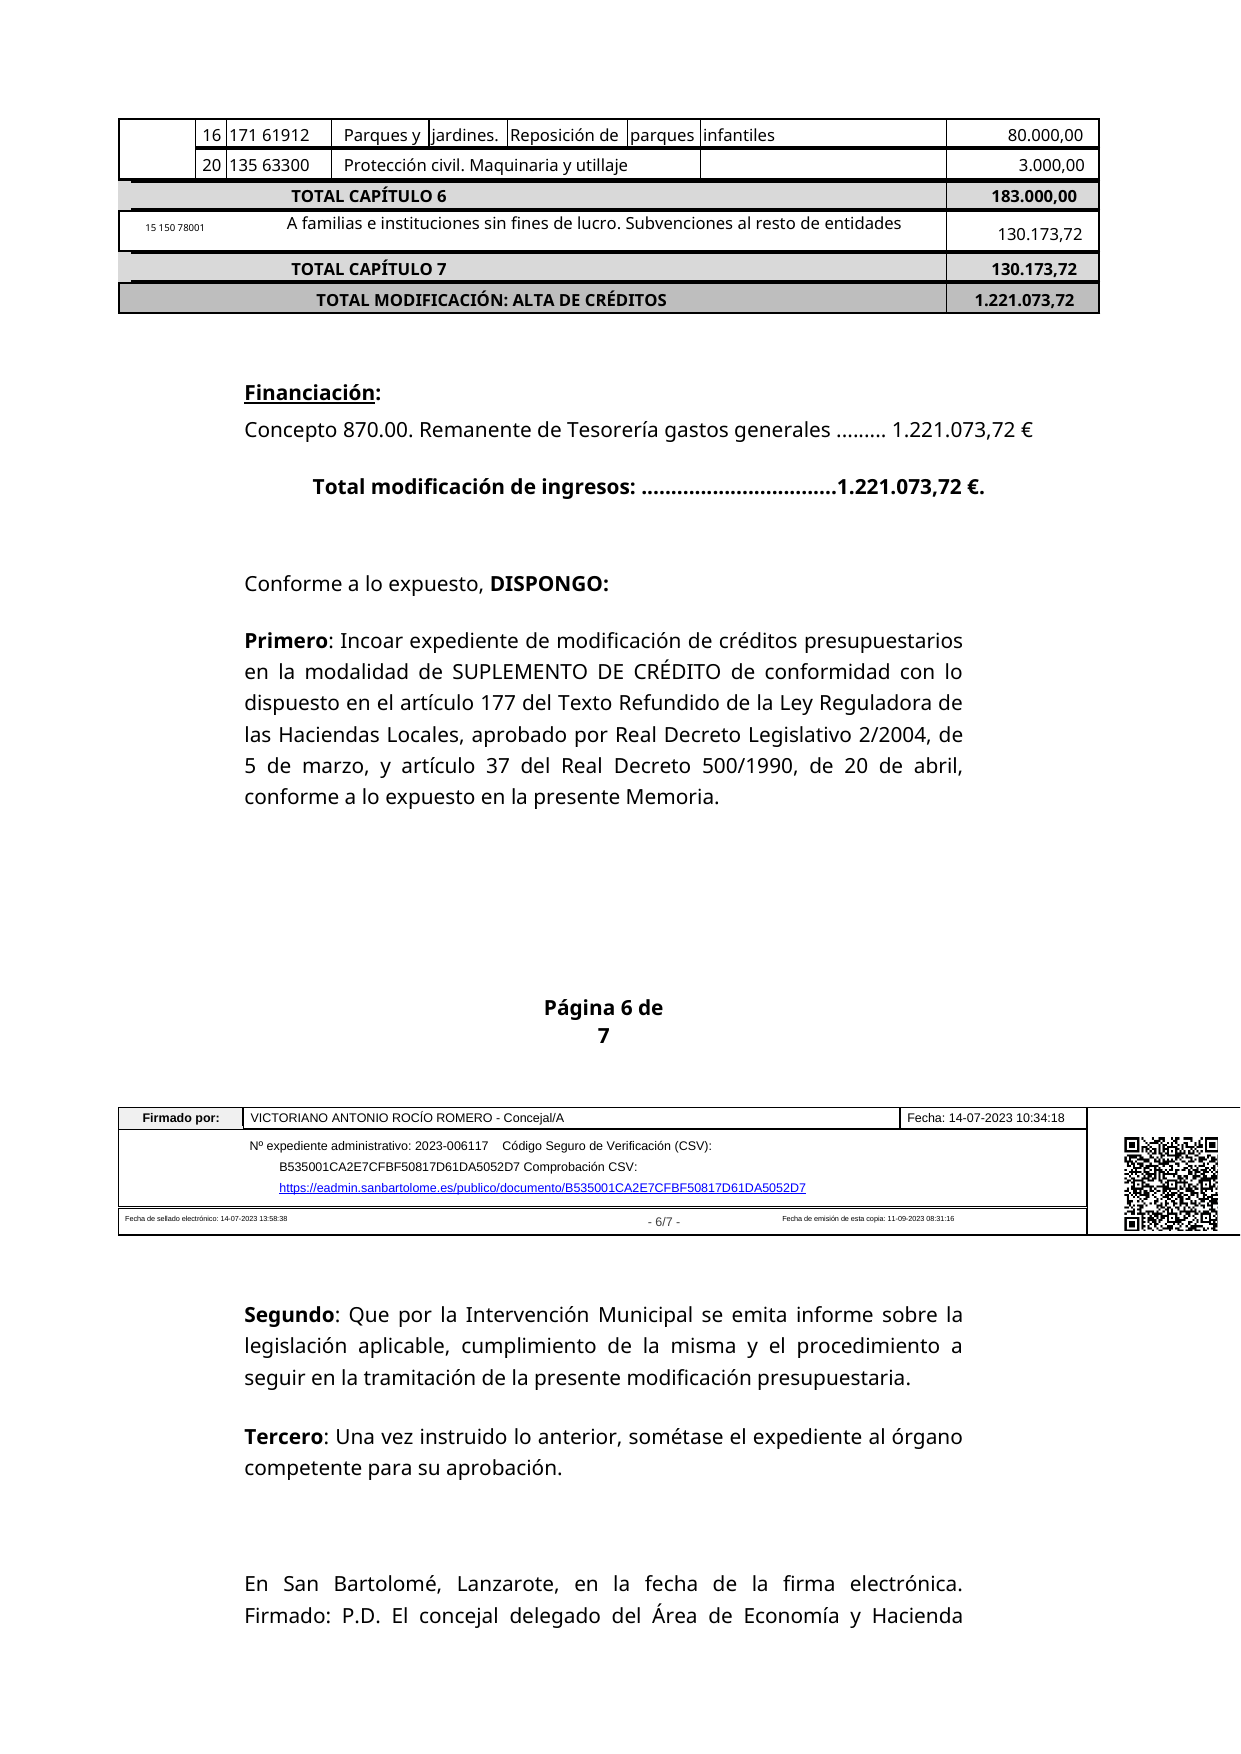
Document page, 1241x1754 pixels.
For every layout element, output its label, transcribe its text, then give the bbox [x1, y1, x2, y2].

table_cell Protección civil. Maquinaria y utillaje [332, 150, 700, 178]
table_cell 1.221.073,72 [947, 284, 1098, 312]
table_header [1088, 1108, 1240, 1234]
text Primero: Incoar expediente de modificación de créditos presupuestarios en la modalidad de SUPLEMENTO DE CRÉDITO de conformidad con lo dispuesto en el artículo 177 del Texto Refundido de la Ley Reguladora de las Haciendas Locales, aprobado por Real Decreto Legislativo 2/2004, de 5 de marzo, y artículo 37 del Real Decreto 500/1990, de 20 de abril, conforme a lo expuesto en la presente Memoria. [244, 626, 964, 811]
table_cell 135 63300 [227, 150, 331, 178]
table_cell Parques y [332, 120, 428, 146]
table_header Firmado por: [119, 1108, 242, 1126]
text Financiación: [244, 378, 1122, 407]
text Conforme a lo expuesto, DISPONGO: [244, 569, 1122, 598]
table_header VICTORIANO ANTONIO ROCÍO ROMERO - Concejal/A [244, 1108, 899, 1128]
table_cell [701, 150, 946, 178]
table_cell 130.173,72 [947, 254, 1098, 280]
table_header Fecha: 14-07-2023 10:34:18 [901, 1108, 1086, 1128]
table_cell [120, 120, 195, 178]
table_cell jardines. [430, 120, 507, 146]
table_cell Nº expediente administrativo: 2023-006117 Código Seguro de Verificación (CSV): B535001CA2E7CFBF50817D61DA5052D7 Comprobación CSV: https://eadmin.sanbartolome.es/publico/documento/B535001CA2E7CFBF50817D61DA5052D7 [119, 1130, 1086, 1206]
table_cell 20 [196, 150, 226, 178]
text Tercero: Una vez instruido lo anterior, sométase el expediente al órgano competente para su aprobación. [244, 1422, 964, 1482]
text Total modificación de ingresos: .................................1.221.073,72 €. [312, 472, 1122, 501]
table_cell TOTAL MODIFICACIÓN: ALTA DE CRÉDITOS [120, 284, 946, 312]
table_cell Fecha de sellado electrónico: 14-07-2023 13:58:38 - 6/7 - Fecha de emisión de esta copia: 11-09-2023 08:31:16 [119, 1209, 1086, 1234]
table_cell 130.173,72 [947, 212, 1098, 250]
table_cell 16 [196, 120, 226, 146]
table_cell parques [628, 120, 700, 146]
text Página 6 de 7 [537, 993, 671, 1050]
text Segundo: Que por la Intervención Municipal se emita informe sobre la legislación aplicable, cumplimiento de la misma y el procedimiento a seguir en la tramitación de la presente modificación presupuestaria. [244, 1300, 964, 1391]
table_cell 3.000,00 [947, 150, 1098, 178]
text En San Bartolomé, Lanzarote, en la fecha de la firma electrónica. Firmado: P.D. El concejal delegado del Área de Economía y Hacienda [244, 1569, 964, 1629]
table_cell TOTAL CAPÍTULO 7 [131, 254, 946, 280]
table_cell infantiles [701, 120, 946, 146]
table_cell Reposición de [508, 120, 627, 146]
table_cell 15 150 78001 A familias e instituciones sin fines de lucro. Subvenciones al resto de entidades [120, 212, 946, 250]
table_cell 171 61912 [227, 120, 331, 146]
table_cell TOTAL CAPÍTULO 6 [131, 183, 946, 208]
text Concepto 870.00. Remanente de Tesorería gastos generales ......... 1.221.073,72 € [244, 415, 1122, 443]
table_cell 80.000,00 [947, 120, 1098, 146]
table_cell 183.000,00 [947, 183, 1098, 208]
